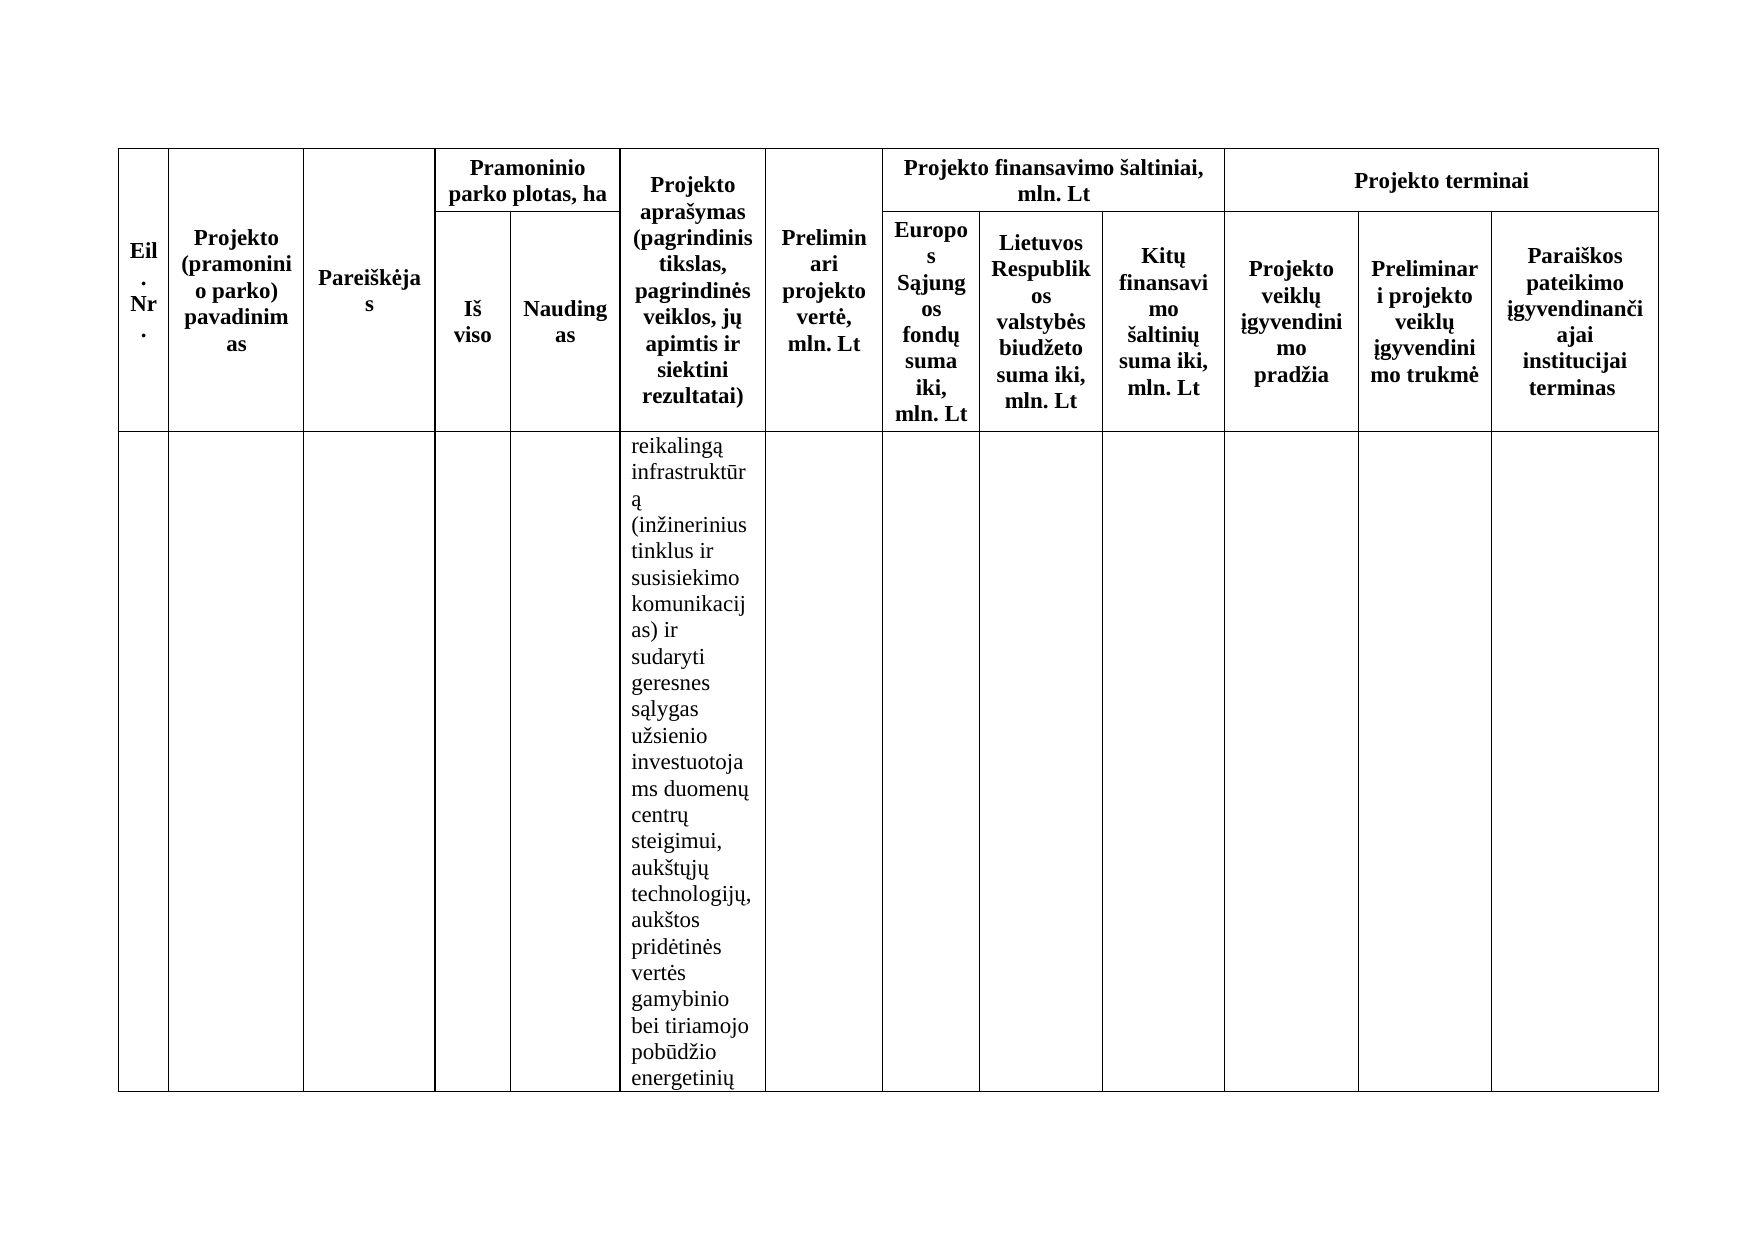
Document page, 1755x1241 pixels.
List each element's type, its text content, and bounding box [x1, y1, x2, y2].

table_cell [119, 432, 168, 1091]
table_header Projekto finansavimo šaltiniai, mln. Lt [883, 149, 1224, 211]
table_header Pareiškėjas [304, 149, 434, 431]
table_cell Projekto veiklų įgyvendinimo pradžia [1225, 212, 1358, 431]
table_cell [1225, 432, 1358, 1091]
table_cell Naudingas [511, 212, 619, 431]
table_cell Iš viso [436, 212, 510, 431]
table_cell [883, 432, 979, 1091]
table_header Projekto terminai [1225, 149, 1658, 211]
table_cell Paraiškos pateikimo įgyvendinančiajai institucijai terminas [1492, 212, 1658, 431]
table_cell Lietuvos Respublikos valstybės biudžeto suma iki, mln. Lt [980, 212, 1102, 431]
table_cell reikalingą infrastruktūrą (inžinerinius tinklus ir susisiekimo komunikacijas) ir sudaryti geresnes sąlygas užsienio investuotojams duomenų centrų steigimui, aukštųjų technologijų, aukštos pridėtinės vertės gamybinio bei tiriamojo pobūdžio energetinių [621, 432, 765, 1091]
table_header Projekto (pramoninio parko) pavadinimas [169, 149, 303, 431]
table_cell Preliminari projekto veiklų įgyvendinimo trukmė [1359, 212, 1491, 431]
table_cell Europos Sąjungos fondų suma iki, mln. Lt [883, 212, 979, 431]
table_cell [1492, 432, 1658, 1091]
table_cell - [980, 432, 1102, 1091]
table_cell [436, 432, 510, 1091]
table_cell [304, 432, 434, 1091]
table_header Projekto aprašymas (pagrindinis tikslas, pagrindinės veiklos, jų apimtis ir siektini rezultatai) [621, 149, 765, 431]
table_header Pramoninio parko plotas, ha [436, 149, 619, 211]
table_cell [1103, 432, 1224, 1091]
table_cell [1359, 432, 1491, 1091]
table_header Preliminari projekto vertė, mln. Lt [766, 149, 882, 431]
table_header Eil. Nr. [119, 149, 168, 431]
table_cell [766, 432, 882, 1091]
table_cell [169, 432, 303, 1091]
table_cell [511, 432, 619, 1091]
table_cell Kitų finansavimo šaltinių suma iki, mln. Lt [1103, 212, 1224, 431]
